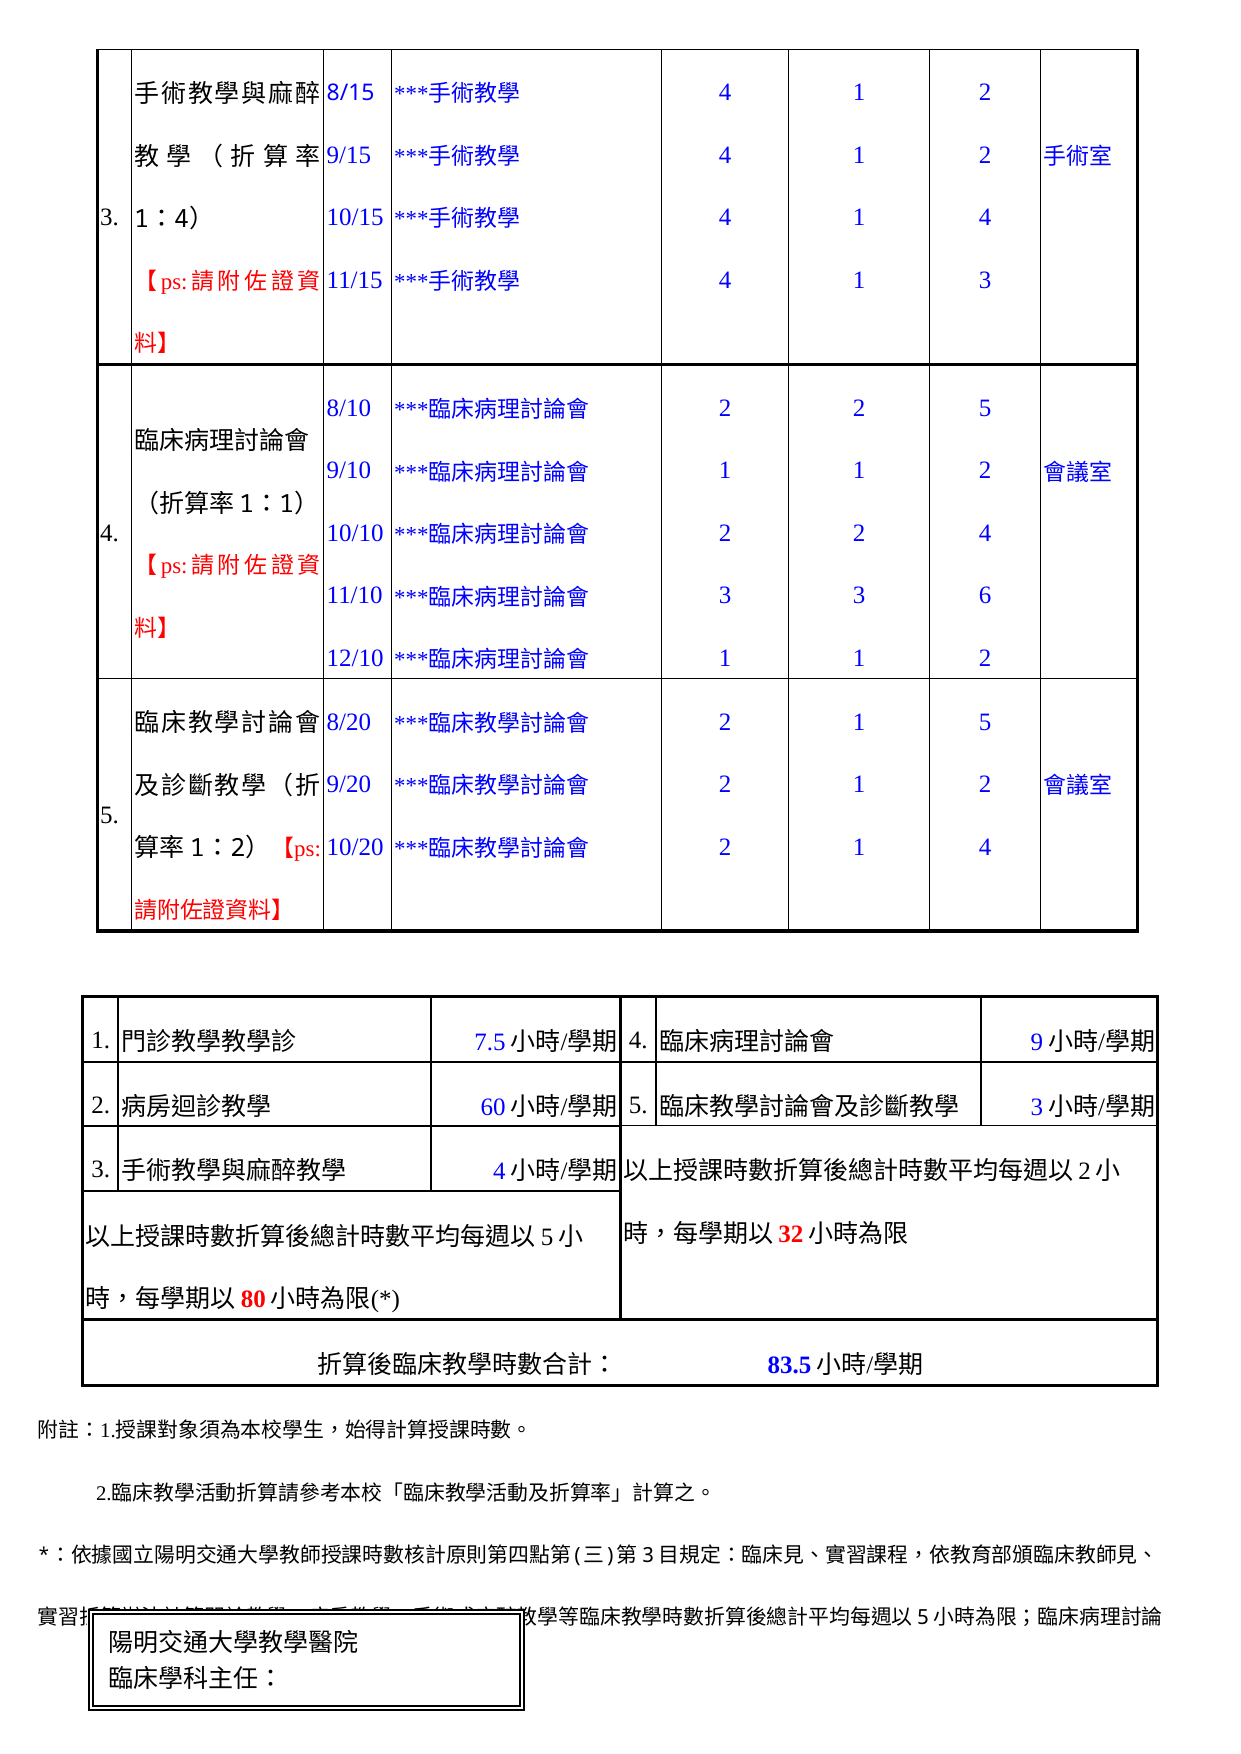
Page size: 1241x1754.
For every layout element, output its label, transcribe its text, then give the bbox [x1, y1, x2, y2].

table_cell 4 4 4 4 [662, 50, 788, 363]
table_cell 以上授課時數折算後總計時數平均每週以2小時，每學期以32小時為限 [622, 1126, 1156, 1318]
table_cell [99, 679, 131, 929]
table_cell 臨床教學討論會及診斷教學 [657, 1063, 980, 1125]
table_cell ***手術教學 ***手術教學 ***手術教學 ***手術教學 [392, 50, 661, 363]
table_cell 病房迴診教學 [119, 1063, 430, 1125]
table_cell [99, 50, 131, 363]
table_header 1. [84, 998, 117, 1061]
table_cell 3小時/學期 [982, 1063, 1156, 1125]
table_cell 臨床教學討論會及診斷教學（折算率1：2）【ps:請附佐證資料】 [132, 679, 323, 929]
table_cell [99, 366, 131, 678]
table_cell [1139, 678, 1143, 929]
table_cell [1139, 363, 1143, 678]
table_cell 2 2 2 [662, 679, 788, 929]
table_cell ***臨床教學討論會 ***臨床教學討論會 ***臨床教學討論會 [392, 679, 661, 929]
text 2.臨床教學活動折算請參考本校「臨床教學活動及折算率」計算之。 [75, 1449, 1165, 1512]
table_cell 以上授課時數折算後總計時數平均每週以5小時，每學期以80小時為限(*) [84, 1192, 619, 1318]
table_cell 5 2 4 6 2 [930, 366, 1040, 678]
table_cell 1 1 1 [789, 679, 929, 929]
table_cell 5. [622, 1063, 655, 1125]
table_cell 2 2 4 3 [930, 50, 1040, 363]
text *：依據國立陽明交通大學教師授課時數核計原則第四點第(三)第3目規定：臨床見、實習課程，依教育部頒臨床教師見、實習折算辦法計算門診教學、病房教學、手術或麻醉教學等臨床教學時數折算後總計平均每週以5小時為限；臨床病理討論 [37, 1512, 1165, 1711]
table_cell 8/15 9/15 10/15 11/15 [324, 50, 391, 363]
table_cell 8/10 9/10 10/10 11/10 12/10 [324, 366, 391, 678]
table_cell 8/20 9/20 10/20 [324, 679, 391, 929]
table_cell 折算後臨床教學時數合計： 83.5小時/學期 [84, 1321, 1156, 1383]
table_cell 3. [84, 1127, 117, 1190]
table_cell 2. [84, 1063, 117, 1125]
table_cell 手術室 [1041, 50, 1136, 363]
table_cell 臨床病理討論會 （折算率1：1） 【ps:請附佐證資料】 [132, 366, 323, 678]
table_cell ***臨床病理討論會 ***臨床病理討論會 ***臨床病理討論會 ***臨床病理討論會 ***臨床病理討論會 [392, 366, 661, 678]
text 附註：1.授課對象須為本校學生，始得計算授課時數。 [37, 1387, 1165, 1449]
text 臨床學科主任： [109, 1659, 504, 1695]
table_header 臨床病理討論會 [657, 998, 980, 1061]
table_header 7.5小時/學期 [432, 998, 619, 1061]
table_cell 5 2 4 [930, 679, 1040, 929]
table_cell 會議室 [1041, 679, 1136, 929]
table_header 門診教學教學診 [119, 998, 430, 1061]
table_cell 1 1 1 1 [789, 50, 929, 363]
table_cell 會議室 [1041, 366, 1136, 678]
table_header 4. [622, 998, 655, 1061]
table_cell 2 1 2 3 1 [789, 366, 929, 678]
text 陽明交通大學教學醫院 [109, 1622, 504, 1659]
table_header 9小時/學期 [982, 998, 1156, 1061]
table_cell 手術教學與麻醉教學 [119, 1127, 430, 1190]
table_cell 60小時/學期 [432, 1063, 619, 1125]
table_cell [1139, 49, 1143, 363]
table_cell 手術教學與麻醉教學（折算率1：4） 【ps:請附佐證資料】 [132, 50, 323, 363]
table_cell 2 1 2 3 1 [662, 366, 788, 678]
table_cell 4小時/學期 [432, 1127, 619, 1190]
